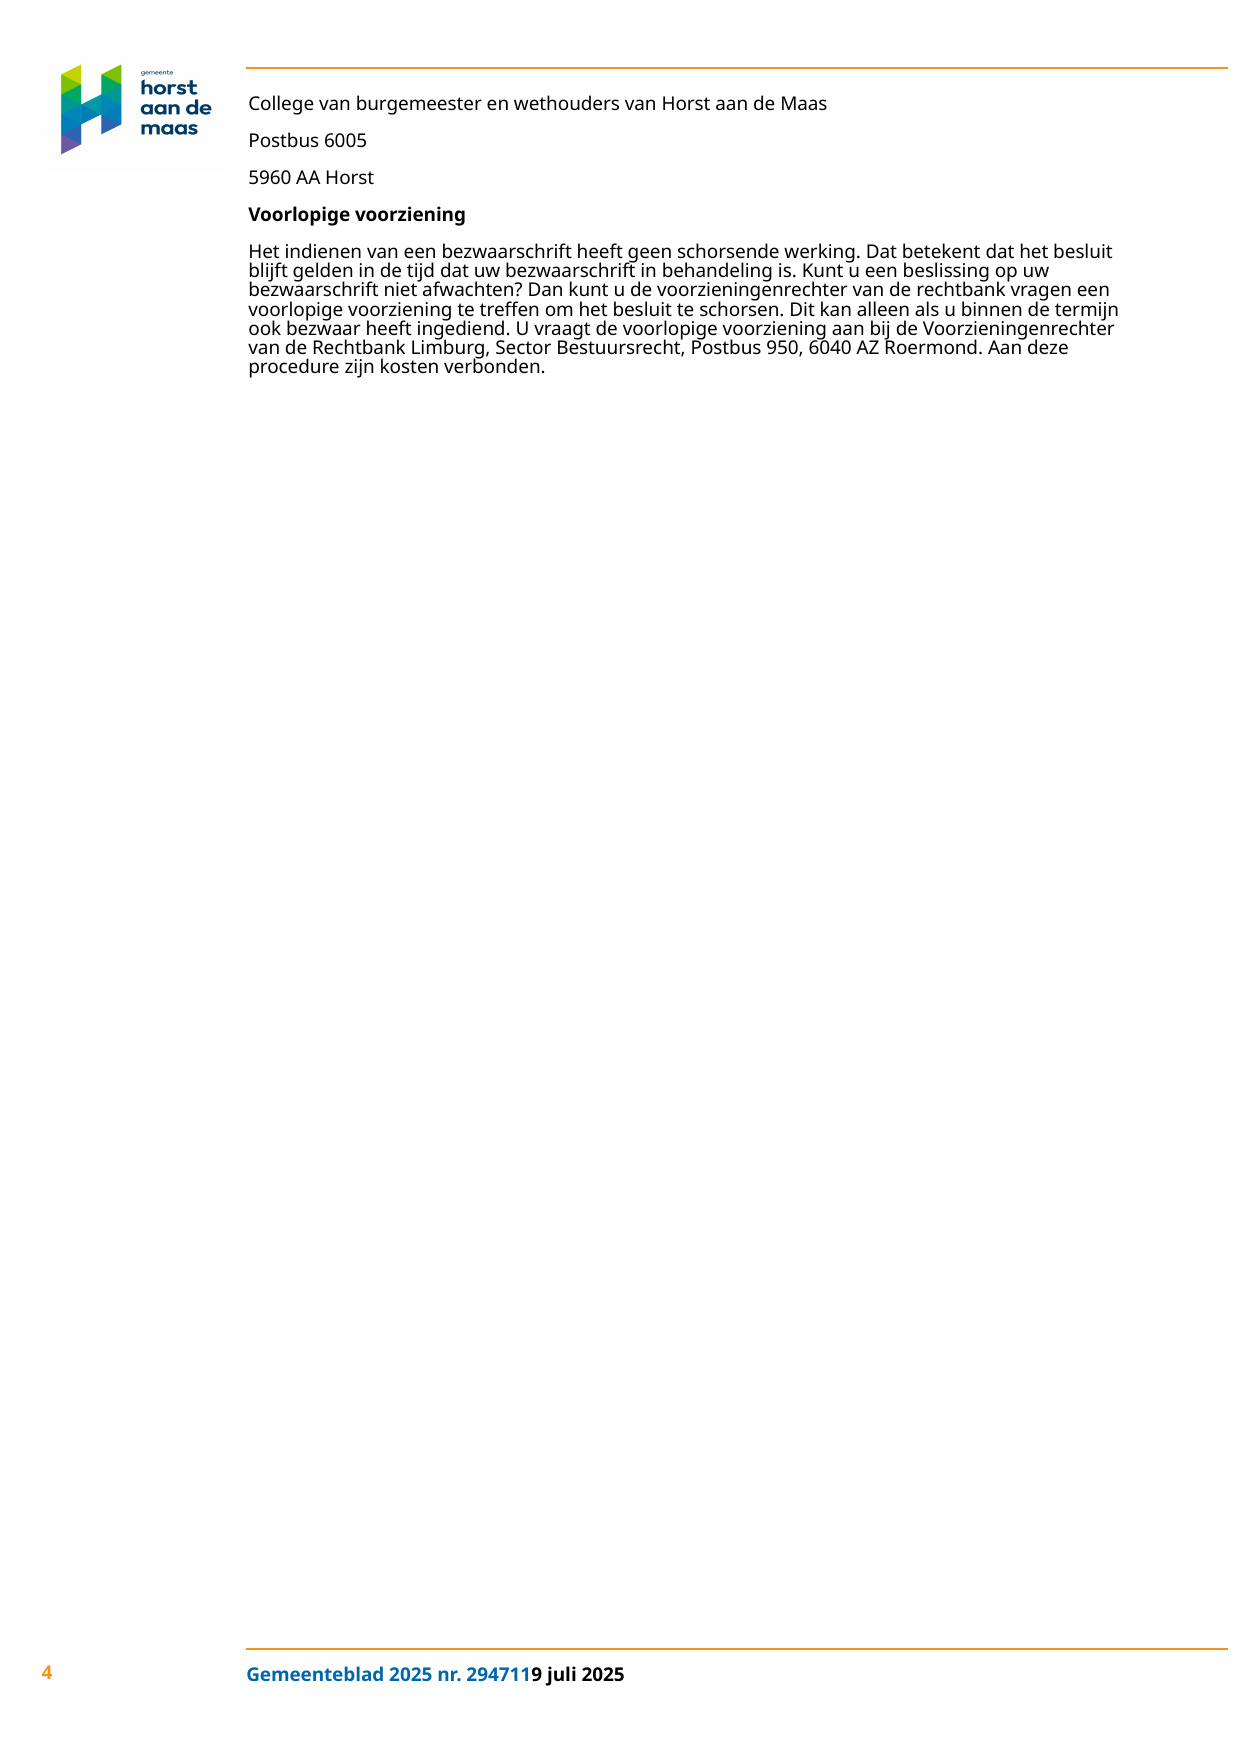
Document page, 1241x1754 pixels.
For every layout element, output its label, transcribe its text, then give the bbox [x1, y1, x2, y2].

text Postbus 6005 [248, 132, 1152, 151]
text Het indienen van een bezwaarschrift heeft geen schorsende werking. Dat betekent dat het besluit blijft gelden in de tijd dat uw bezwaarschrift in behandeling is. Kunt u een beslissing op uw bezwaarschrift niet afwachten? Dan kunt u de voorzieningenrechter van de rechtbank vragen een voorlopige voorziening te treffen om het besluit te schorsen. Dit kan alleen als u binnen de termijn ook bezwaar heeft ingediend. U vraagt de voorlopige voorziening aan bij de Voorzieningenrechter van de Rechtbank Limburg, Sector Bestuursrecht, Postbus 950, 6040 AZ Roermond. Aan deze procedure zijn kosten verbonden. [248, 243, 1152, 378]
text College van burgemeester en wethouders van Horst aan de Maas [248, 95, 1152, 114]
text 5960 AA Horst [248, 169, 1152, 188]
text Voorlopige voorziening [248, 206, 1152, 225]
picture [41, 47, 231, 172]
